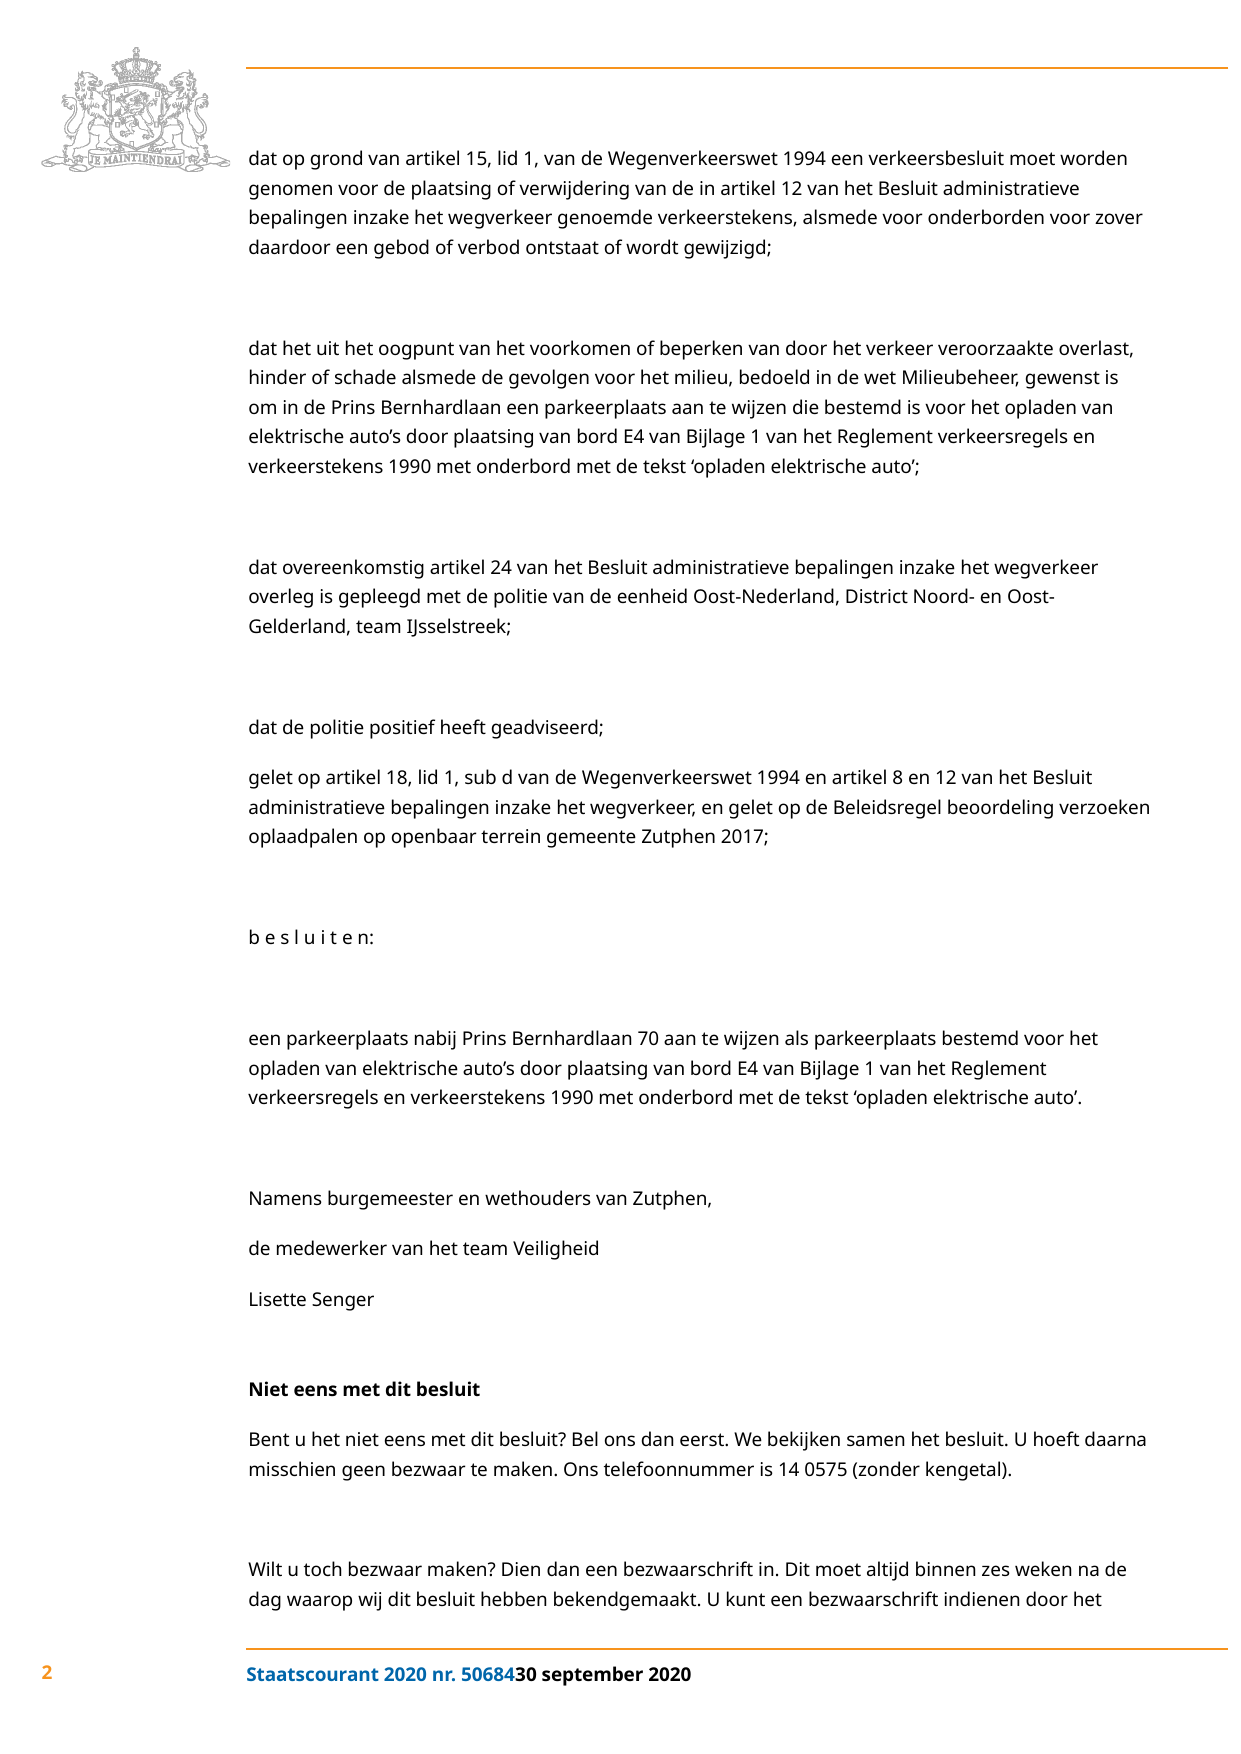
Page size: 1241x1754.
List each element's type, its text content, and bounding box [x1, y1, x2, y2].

text Namens burgemeester en wethouders van Zutphen, [248, 1185, 1152, 1211]
text gelet op artikel 18, lid 1, sub d van de Wegenverkeerswet 1994 en artikel 8 en 12 van het Besluit administratieve bepalingen inzake het wegverkeer, en gelet op de Beleidsregel beoordeling verzoeken oplaadpalen op openbaar terrein gemeente Zutphen 2017; [248, 764, 1152, 849]
text dat overeenkomstig artikel 24 van het Besluit administratieve bepalingen inzake het wegverkeer overleg is gepleegd met de politie van de eenheid Oost-Nederland, District Noord- en Oost-Gelderland, team IJsselstreek; [248, 554, 1152, 639]
text Niet eens met dit besluit [248, 1376, 1152, 1401]
text b e s l u i t e n: [248, 924, 1152, 950]
text een parkeerplaats nabij Prins Bernhardlaan 70 aan te wijzen als parkeerplaats bestemd voor het opladen van elektrische auto’s door plaatsing van bord E4 van Bijlage 1 van het Reglement verkeersregels en verkeerstekens 1990 met onderbord met de tekst ‘opladen elektrische auto’. [248, 1025, 1152, 1110]
text Bent u het niet eens met dit besluit? Bel ons dan eerst. We bekijken samen het besluit. U hoeft daarna misschien geen bezwaar te maken. Ons telefoonnummer is 14 0575 (zonder kengetal). [248, 1426, 1152, 1481]
text Lisette Senger [248, 1286, 1152, 1312]
text de medewerker van het team Veiligheid [248, 1236, 1152, 1261]
text dat op grond van artikel 15, lid 1, van de Wegenverkeerswet 1994 een verkeersbesluit moet worden genomen voor de plaatsing of verwijdering van de in artikel 12 van het Besluit administratieve bepalingen inzake het wegverkeer genoemde verkeerstekens, alsmede voor onderborden voor zover daardoor een gebod of verbod ontstaat of wordt gewijzigd; [248, 145, 1152, 260]
text dat de politie positief heeft geadviseerd; [248, 714, 1152, 740]
text Wilt u toch bezwaar maken? Dien dan een bezwaarschrift in. Dit moet altijd binnen zes weken na de dag waarop wij dit besluit hebben bekendgemaakt. U kunt een bezwaarschrift indienen door het [248, 1557, 1152, 1612]
picture [41, 47, 231, 172]
text dat het uit het oogpunt van het voorkomen of beperken van door het verkeer veroorzaakte overlast, hinder of schade alsmede de gevolgen voor het milieu, bedoeld in de wet Milieubeheer, gewenst is om in de Prins Bernhardlaan een parkeerplaats aan te wijzen die bestemd is voor het opladen van elektrische auto’s door plaatsing van bord E4 van Bijlage 1 van het Reglement verkeersregels en verkeerstekens 1990 met onderbord met de tekst ‘opladen elektrische auto’; [248, 335, 1152, 479]
